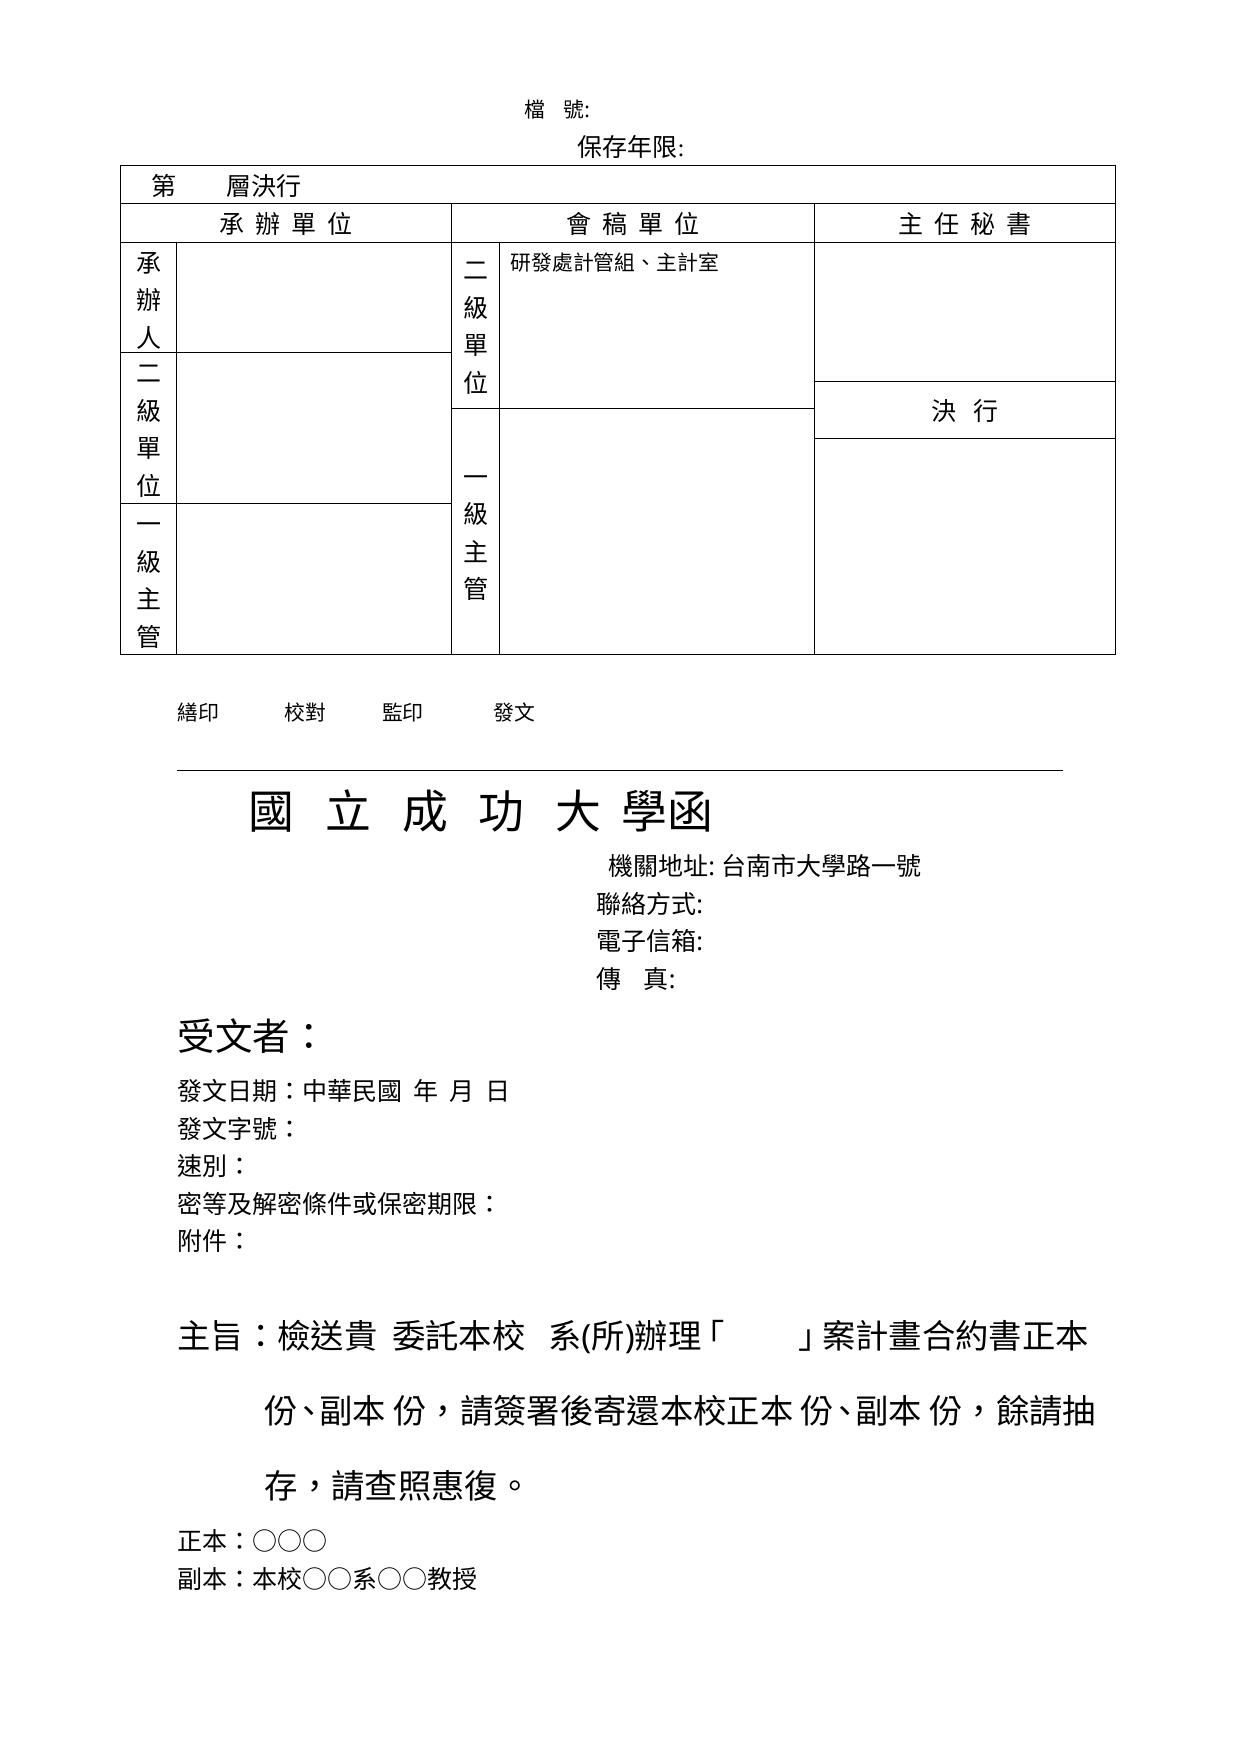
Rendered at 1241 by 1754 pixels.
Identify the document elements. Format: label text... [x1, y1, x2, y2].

text 發文字號： [177, 1109, 1021, 1146]
table_cell 承辦人 [121, 243, 176, 352]
table_cell 承 辦 單 位 [121, 204, 451, 242]
text 正本：○○○ [177, 1521, 1021, 1559]
text 傳 真: [177, 959, 1021, 996]
table_cell [177, 504, 451, 654]
table_cell 決 行 [815, 382, 1115, 437]
text 速別： [177, 1146, 1021, 1184]
table_cell 一級主管 [452, 409, 499, 654]
table_cell [815, 243, 1115, 381]
text 電子信箱: [177, 921, 1021, 959]
text 繕印 校對 監印 發文 [177, 693, 1063, 730]
table_cell 主 任 秘 書 [815, 204, 1115, 242]
table_cell 一級主管 [121, 504, 176, 654]
table_cell 研發處計管組、主計室 [500, 243, 814, 408]
table_cell [177, 353, 451, 503]
text 主旨：檢送貴 委託本校 系(所)辦理「 」案計畫合約書正本 份、副本 份，請簽署後寄還本校正本 份、副本 份，餘請抽存，請查照惠復。 [177, 1296, 1096, 1521]
text 機關地址: 台南市大學路一號 [177, 846, 1002, 884]
table_cell [500, 409, 814, 654]
table_header 第 層決行 [121, 166, 1115, 203]
table_cell 會 稿 單 位 [452, 204, 814, 242]
text 發文日期：中華民國 年 月 日 [177, 1071, 1021, 1109]
text 受文者： [177, 996, 1021, 1071]
table_cell [815, 439, 1115, 654]
table_cell 二級單位 [452, 243, 499, 408]
table_cell [177, 243, 451, 352]
text 國 立 成 功 大 學函 [177, 771, 1063, 846]
text 保存年限: [177, 127, 1063, 164]
text 密等及解密條件或保密期限： [177, 1184, 1021, 1221]
text 附件： [177, 1221, 1021, 1259]
text 檔 號: [177, 89, 1063, 127]
text 副本：本校○○系○○教授 [177, 1559, 1021, 1596]
table_cell 二級單位 [121, 353, 176, 503]
text 聯絡方式: [177, 884, 1063, 921]
